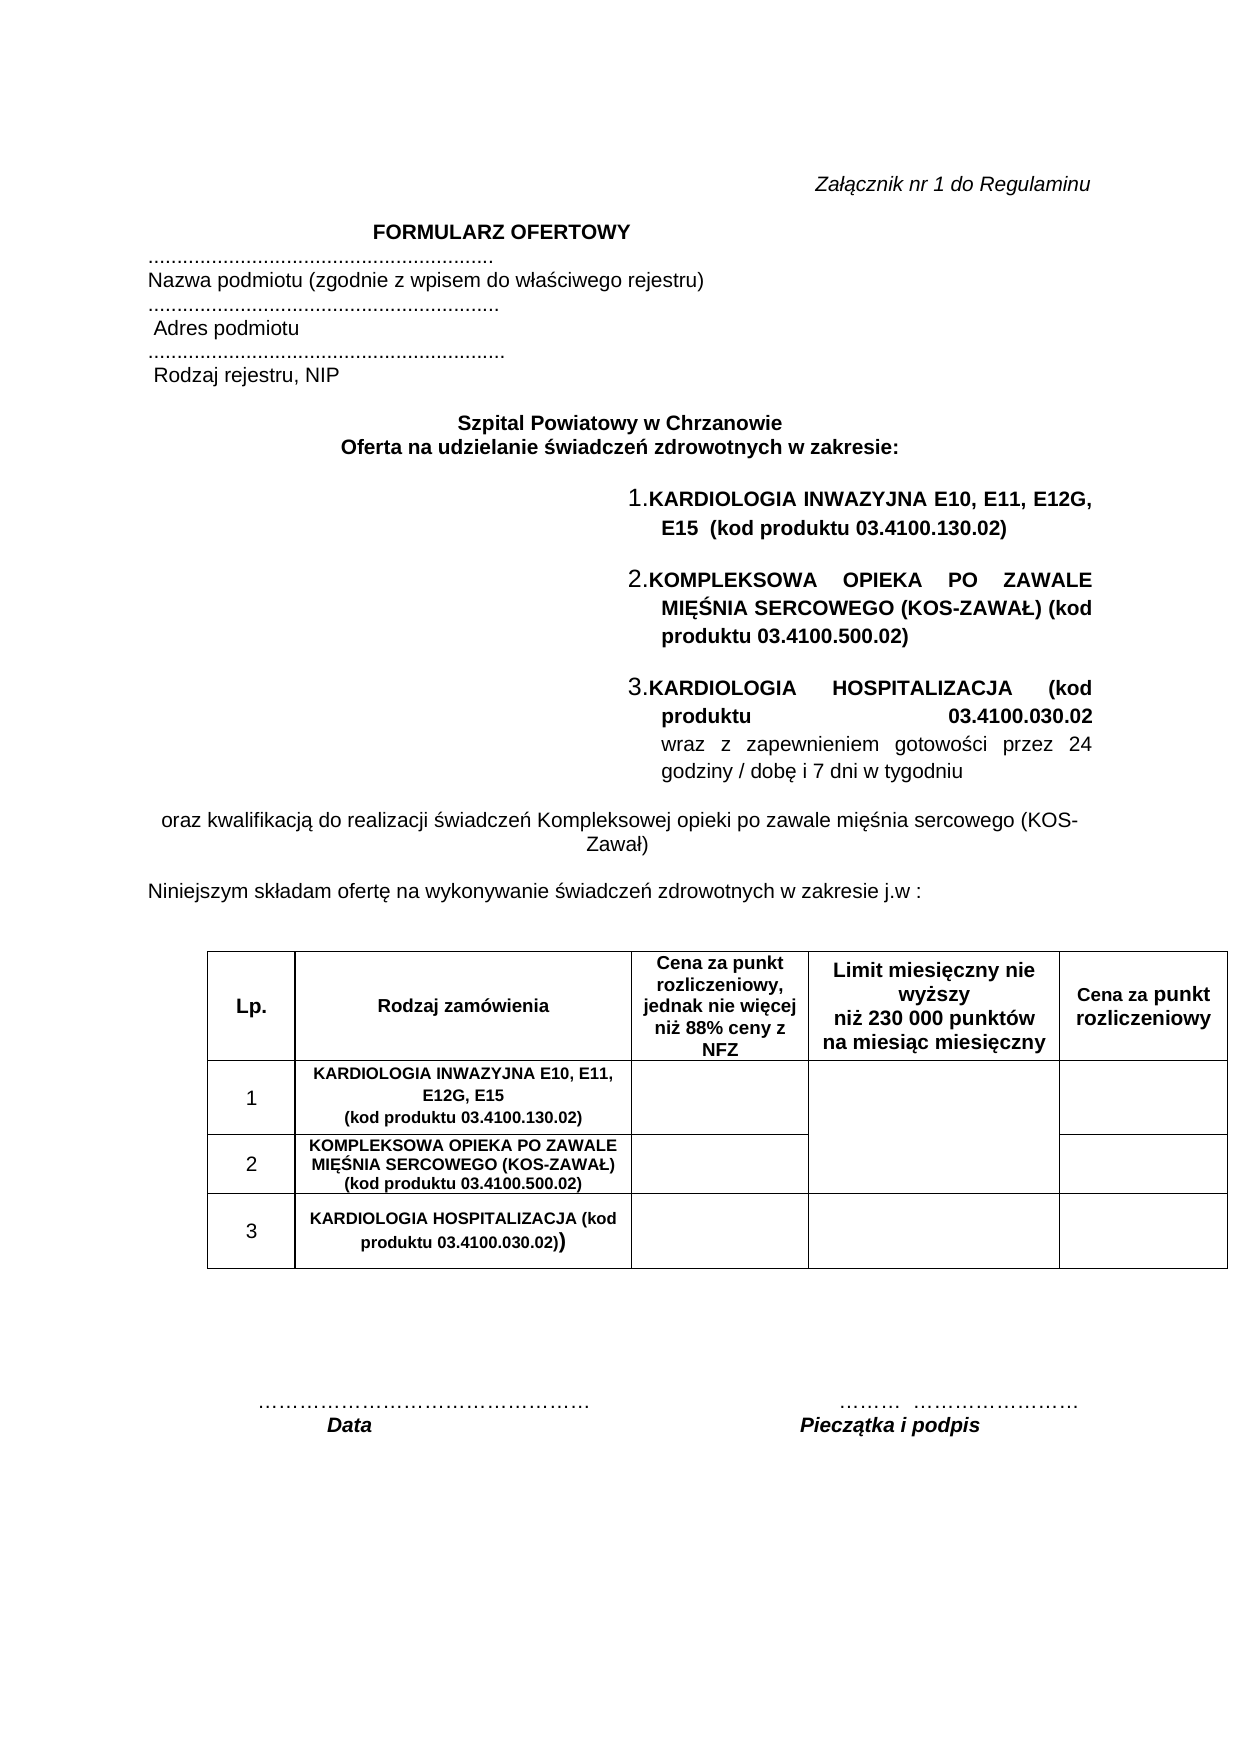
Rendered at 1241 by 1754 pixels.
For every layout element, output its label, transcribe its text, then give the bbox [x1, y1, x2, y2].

text Niniejszym składam ofertę na wykonywanie świadczeń zdrowotnych w zakresie j.w : [148, 879, 1093, 903]
table_cell [809, 1061, 1059, 1193]
text .............................................................. [148, 339, 1093, 363]
list KARDIOLOGIA HOSPITALIZACJA (kod produktu 03.4100.030.02 wraz z zapewnieniem gotowości przez 24 godziny / dobę i 7 dni w tygodniu [628, 672, 1093, 783]
table_header Rodzaj zamówienia [296, 952, 631, 1060]
list KOMPLEKSOWA OPIEKA PO ZAWALE MIĘŚNIA SERCOWEGO (KOS-ZAWAŁ) (kod produktu 03.4100.500.02) [628, 564, 1093, 647]
table_cell [1060, 1135, 1227, 1193]
table_header Cena za punkt rozliczeniowy [1060, 952, 1227, 1060]
table_cell [809, 1194, 1059, 1268]
text Nazwa podmiotu (zgodnie z wpisem do właściwego rejestru) [148, 267, 1093, 291]
text Rodzaj rejestru, NIP [148, 363, 1093, 387]
text oraz kwalifikacją do realizacji świadczeń Kompleksowej opieki po zawale mięśnia sercowego (KOS-Zawał) [148, 807, 1093, 855]
table_cell 1 [208, 1061, 294, 1134]
text ............................................................. [148, 291, 1093, 315]
table_header Lp. [208, 952, 294, 1060]
table_cell KOMPLEKSOWA OPIEKA PO ZAWALE MIĘŚNIA SERCOWEGO (KOS-ZAWAŁ) (kod produktu 03.4100.500.02) [296, 1135, 631, 1193]
text Data Pieczątka i podpis [148, 1413, 1093, 1437]
text Załącznik nr 1 do Regulaminu [148, 172, 1093, 196]
text ............................................................ [148, 243, 1093, 267]
table_cell 3 [208, 1194, 294, 1268]
table_cell [1060, 1194, 1227, 1268]
table_cell [632, 1135, 808, 1193]
list KARDIOLOGIA INWAZYJNA E10, E11, E12G, E15 (kod produktu 03.4100.130.02) [628, 483, 1093, 539]
text Oferta na udzielanie świadczeń zdrowotnych w zakresie: [148, 435, 1093, 459]
table_cell [632, 1194, 808, 1268]
text Szpital Powiatowy w Chrzanowie [148, 411, 1093, 435]
table_cell KARDIOLOGIA HOSPITALIZACJA (kod produktu 03.4100.030.02)) [296, 1194, 631, 1268]
table_header Cena za punkt rozliczeniowy, jednak nie więcej niż 88% ceny z NFZ [632, 952, 808, 1060]
table_cell KARDIOLOGIA INWAZYJNA E10, E11, E12G, E15 (kod produktu 03.4100.130.02) [296, 1061, 631, 1134]
table_cell [632, 1061, 808, 1134]
text ………………………………………… ……… …………………… [148, 1389, 1093, 1413]
text Adres podmiotu [148, 315, 1093, 339]
table_cell 2 [208, 1135, 294, 1193]
table_cell [1060, 1061, 1227, 1134]
text FORMULARZ OFERTOWY [148, 219, 1093, 243]
table_header Limit miesięczny nie wyższy niż 230 000 punktów na miesiąc miesięczny [809, 952, 1059, 1060]
